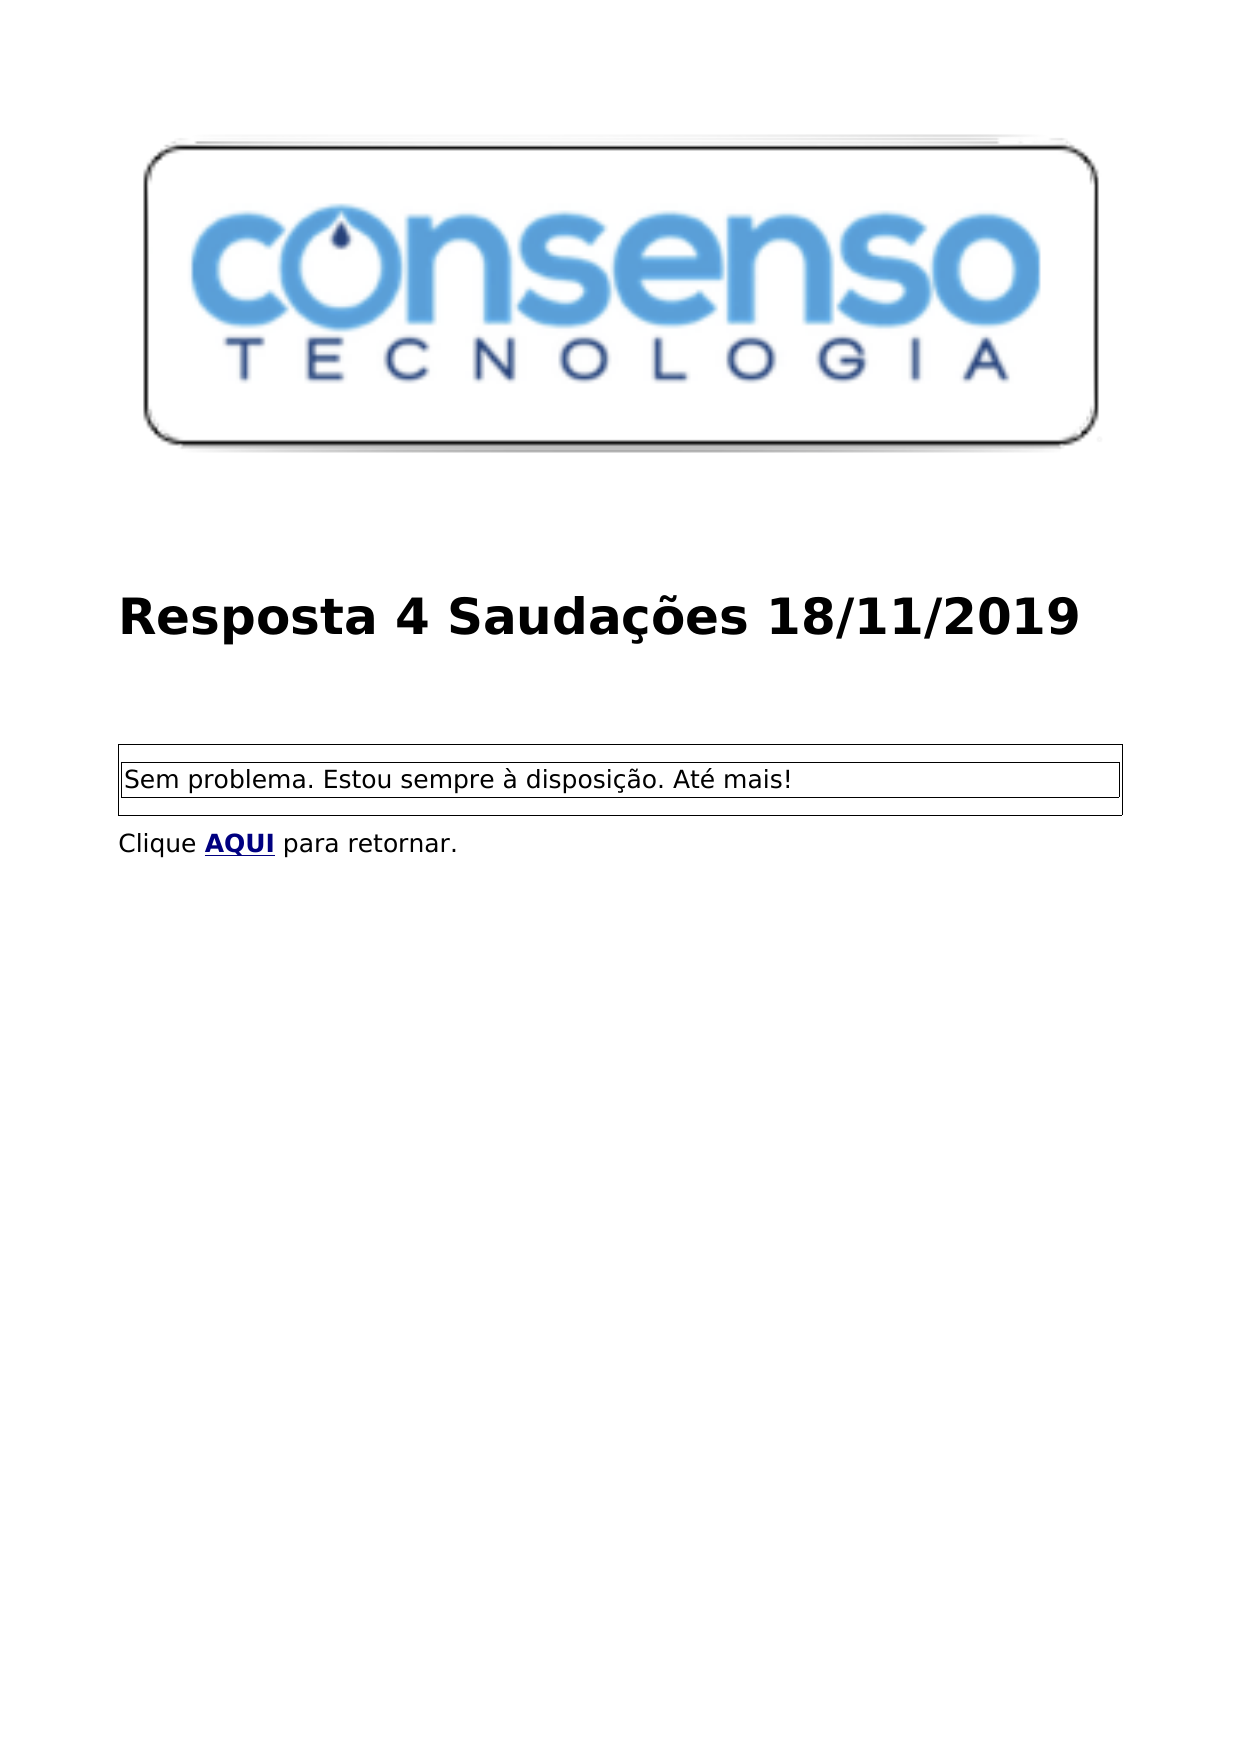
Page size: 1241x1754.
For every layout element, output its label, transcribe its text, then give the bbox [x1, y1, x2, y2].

picture [118, 130, 1123, 480]
subtitle Resposta 4 Saudações 18/11/2019 [118, 588, 1122, 646]
table_header Sem problema. Estou sempre à disposição. Até mais! [122, 763, 1119, 797]
table_header [119, 745, 1122, 815]
text Clique AQUI para retornar. [118, 830, 1122, 888]
